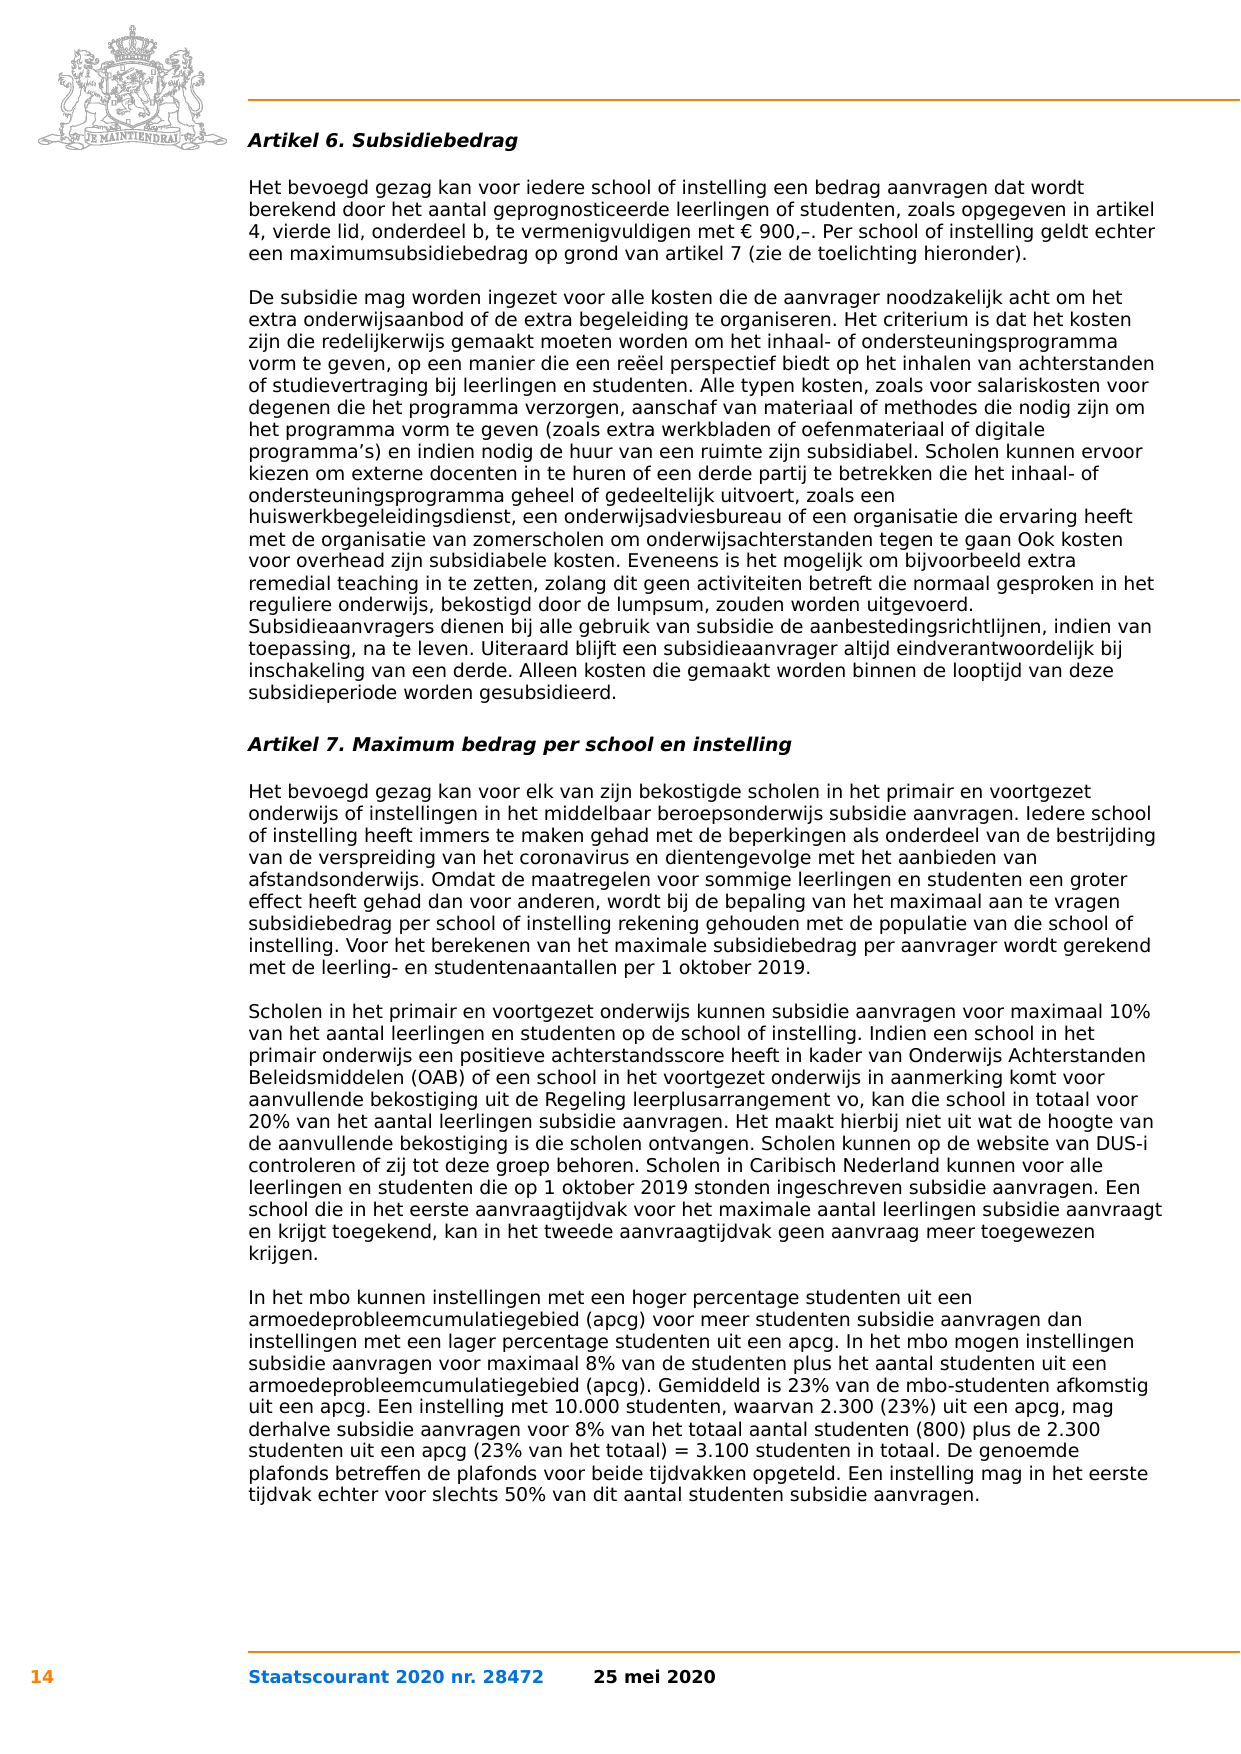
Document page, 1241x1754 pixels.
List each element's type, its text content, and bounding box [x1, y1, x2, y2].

text In het mbo kunnen instellingen met een hoger percentage studenten uit een armoedeprobleemcumulatiegebied (apcg) voor meer studenten subsidie aanvragen dan instellingen met een lager percentage studenten uit een apcg. In het mbo mogen instellingen subsidie aanvragen voor maximaal 8% van de studenten plus het aantal studenten uit een armoedeprobleemcumulatiegebied (apcg). Gemiddeld is 23% van de mbo-studenten afkomstig uit een apcg. Een instelling met 10.000 studenten, waarvan 2.300 (23%) uit een apcg, mag derhalve subsidie aanvragen voor 8% van het totaal aantal studenten (800) plus de 2.300 studenten uit een apcg (23% van het totaal) = 3.100 studenten in totaal. De genoemde plafonds betreffen de plafonds voor beide tijdvakken opgeteld. Een instelling mag in het eerste tijdvak echter voor slechts 50% van dit aantal studenten subsidie aanvragen. [248, 1287, 1163, 1506]
text Het bevoegd gezag kan voor elk van zijn bekostigde scholen in het primair en voortgezet onderwijs of instellingen in het middelbaar beroepsonderwijs subsidie aanvragen. Iedere school of instelling heeft immers te maken gehad met de beperkingen als onderdeel van de bestrijding van de verspreiding van het coronavirus en dientengevolge met het aanbieden van afstandsonderwijs. Omdat de maatregelen voor sommige leerlingen en studenten een groter effect heeft gehad dan voor anderen, wordt bij de bepaling van het maximaal aan te vragen subsidiebedrag per school of instelling rekening gehouden met de populatie van die school of instelling. Voor het berekenen van het maximale subsidiebedrag per aanvrager wordt gerekend met de leerling- en studentenaantallen per 1 oktober 2019. [248, 781, 1163, 979]
text De subsidie mag worden ingezet voor alle kosten die de aanvrager noodzakelijk acht om het extra onderwijsaanbod of de extra begeleiding te organiseren. Het criterium is dat het kosten zijn die redelijkerwijs gemaakt moeten worden om het inhaal- of ondersteuningsprogramma vorm te geven, op een manier die een reëel perspectief biedt op het inhalen van achterstanden of studievertraging bij leerlingen en studenten. Alle typen kosten, zoals voor salariskosten voor degenen die het programma verzorgen, aanschaf van materiaal of methodes die nodig zijn om het programma vorm te geven (zoals extra werkbladen of oefenmateriaal of digitale programma’s) en indien nodig de huur van een ruimte zijn subsidiabel. Scholen kunnen ervoor kiezen om externe docenten in te huren of een derde partij te betrekken die het inhaal- of ondersteuningsprogramma geheel of gedeeltelijk uitvoert, zoals een huiswerkbegeleidingsdienst, een onderwijsadviesbureau of een organisatie die ervaring heeft met de organisatie van zomerscholen om onderwijsachterstanden tegen te gaan Ook kosten voor overhead zijn subsidiabele kosten. Eveneens is het mogelijk om bijvoorbeeld extra remedial teaching in te zetten, zolang dit geen activiteiten betreft die normaal gesproken in het reguliere onderwijs, bekostigd door de lumpsum, zouden worden uitgevoerd. Subsidieaanvragers dienen bij alle gebruik van subsidie de aanbestedingsrichtlijnen, indien van toepassing, na te leven. Uiteraard blijft een subsidieaanvrager altijd eindverantwoordelijk bij inschakeling van een derde. Alleen kosten die gemaakt worden binnen de looptijd van deze subsidieperiode worden gesubsidieerd. [248, 287, 1163, 704]
subtitle Artikel 7. Maximum bedrag per school en instelling [248, 734, 1163, 756]
text Het bevoegd gezag kan voor iedere school of instelling een bedrag aanvragen dat wordt berekend door het aantal geprognosticeerde leerlingen of studenten, zoals opgegeven in artikel 4, vierde lid, onderdeel b, te vermenigvuldigen met € 900,–. Per school of instelling geldt echter een maximumsubsidiebedrag op grond van artikel 7 (zie de toelichting hieronder). [248, 177, 1163, 265]
subtitle Artikel 6. Subsidiebedrag [248, 130, 1163, 152]
text Scholen in het primair en voortgezet onderwijs kunnen subsidie aanvragen voor maximaal 10% van het aantal leerlingen en studenten op de school of instelling. Indien een school in het primair onderwijs een positieve achterstandsscore heeft in kader van Onderwijs Achterstanden Beleidsmiddelen (OAB) of een school in het voortgezet onderwijs in aanmerking komt voor aanvullende bekostiging uit de Regeling leerplusarrangement vo, kan die school in totaal voor 20% van het aantal leerlingen subsidie aanvragen. Het maakt hierbij niet uit wat de hoogte van de aanvullende bekostiging is die scholen ontvangen. Scholen kunnen op de website van DUS-i controleren of zij tot deze groep behoren. Scholen in Caribisch Nederland kunnen voor alle leerlingen en studenten die op 1 oktober 2019 stonden ingeschreven subsidie aanvragen. Een school die in het eerste aanvraagtijdvak voor het maximale aantal leerlingen subsidie aanvraagt en krijgt toegekend, kan in het tweede aanvraagtijdvak geen aanvraag meer toegewezen krijgen. [248, 1001, 1163, 1265]
picture [38, 25, 227, 150]
